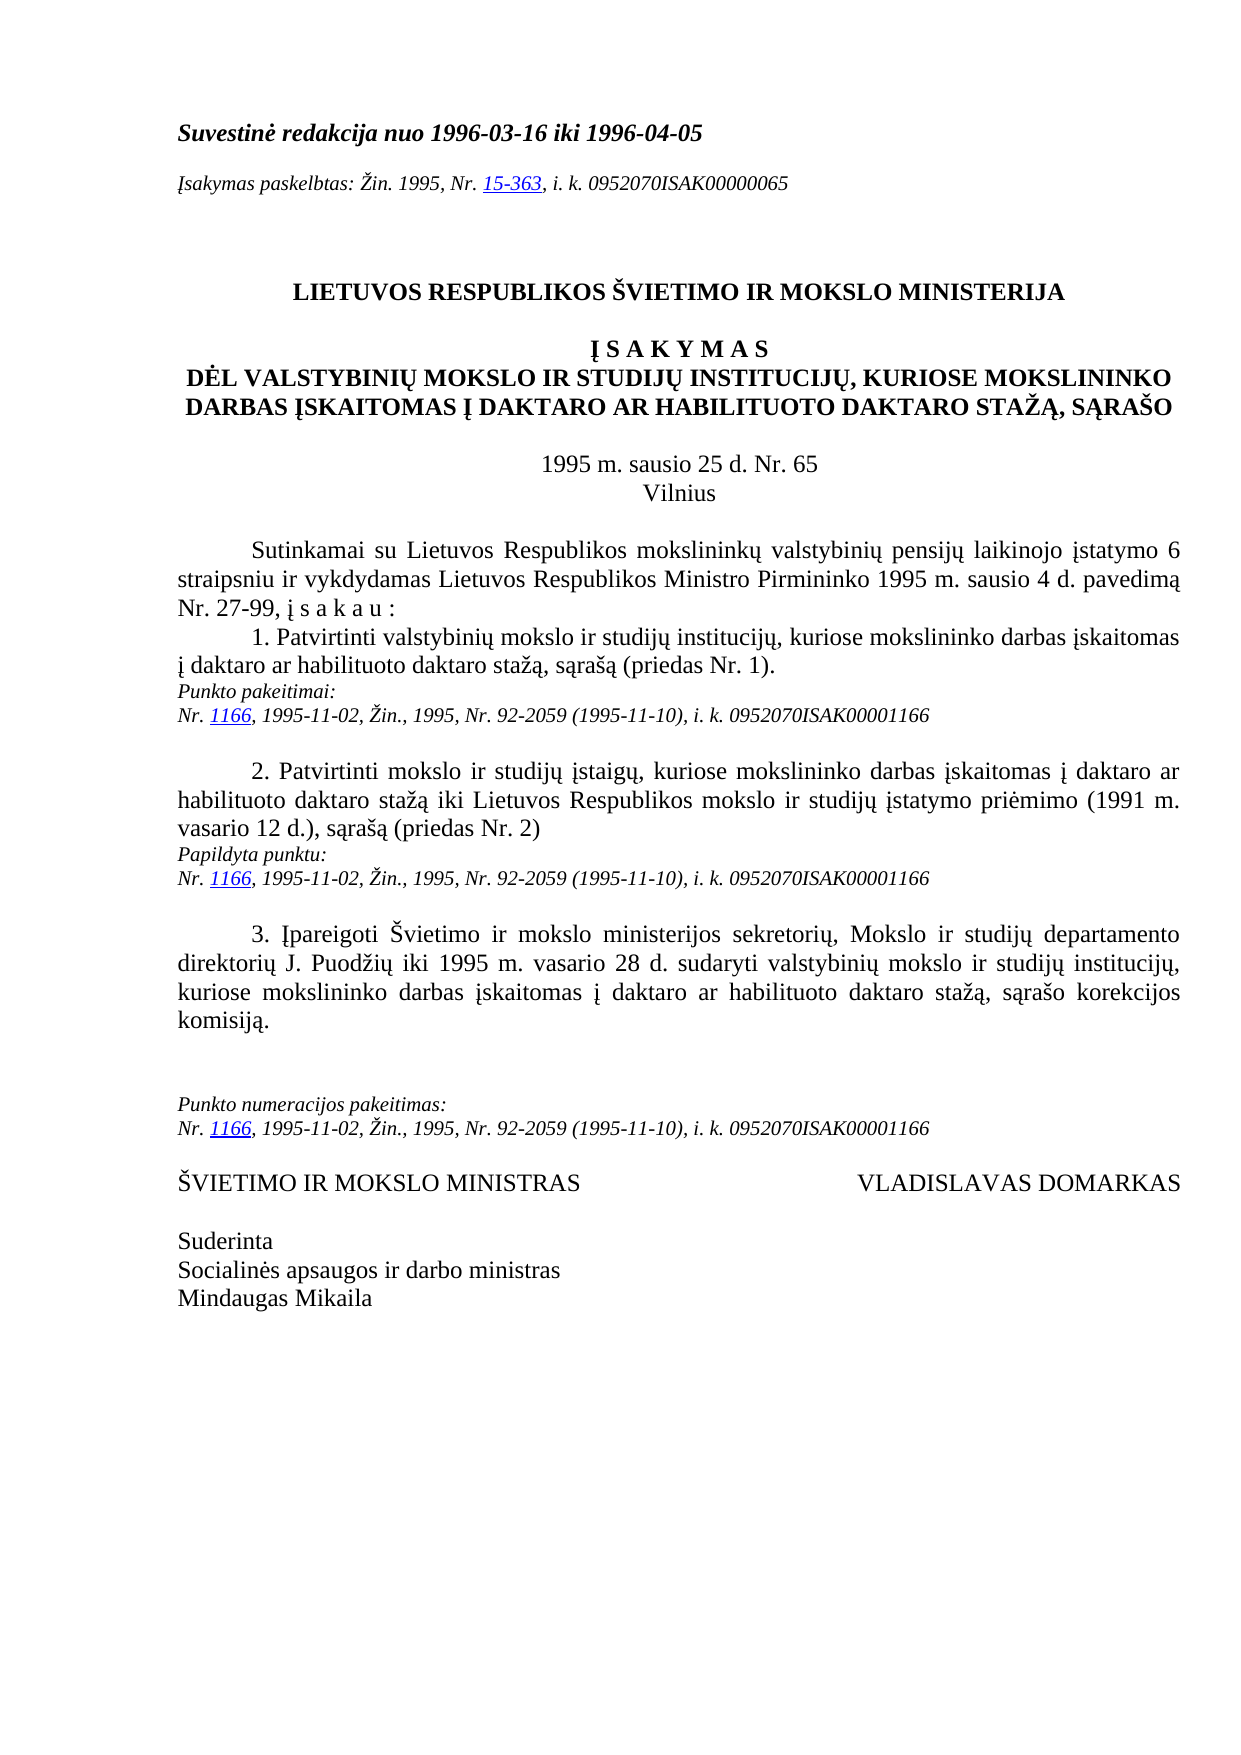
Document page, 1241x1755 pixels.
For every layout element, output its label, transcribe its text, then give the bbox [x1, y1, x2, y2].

text Vilnius [177, 478, 1181, 507]
text Punkto pakeitimai: [177, 679, 1181, 703]
text Socialinės apsaugos ir darbo ministras [177, 1255, 1181, 1283]
text Sutinkamai su Lietuvos Respublikos mokslininkų valstybinių pensijų laikinojo įstatymo 6 straipsniu ir vykdydamas Lietuvos Respublikos Ministro Pirmininko 1995 m. sausio 4 d. pavedimą Nr. 27-99, įsakau: [177, 535, 1181, 622]
text Įsakymas paskelbtas: Žin. 1995, Nr. 15-363, i. k. 0952070ISAK00000065 [177, 171, 1181, 195]
text Į S A K Y M A S [177, 334, 1181, 363]
text Papildyta punktu: [177, 842, 1181, 866]
text Suvestinė redakcija nuo 1996-03-16 iki 1996-04-05 [177, 118, 1181, 147]
text 3. Įpareigoti Švietimo ir mokslo ministerijos sekretorių, Mokslo ir studijų departamento direktorių J. Puodžių iki 1995 m. vasario 28 d. sudaryti valstybinių mokslo ir studijų institucijų, kuriose mokslininko darbas įskaitomas į daktaro ar habilituoto daktaro stažą, sąrašo korekcijos komisiją. [177, 919, 1181, 1034]
text Nr. 1166, 1995-11-02, Žin., 1995, Nr. 92-2059 (1995-11-10), i. k. 0952070ISAK00001166 [177, 703, 1181, 727]
text Suderinta [177, 1226, 1181, 1255]
text 1. Patvirtinti valstybinių mokslo ir studijų institucijų, kuriose mokslininko darbas įskaitomas į daktaro ar habilituoto daktaro stažą, sąrašą (priedas Nr. 1). [177, 622, 1181, 679]
text DĖL VALSTYBINIŲ MOKSLO IR STUDIJŲ INSTITUCIJŲ, KURIOSE MOKSLININKO DARBAS ĮSKAITOMAS Į DAKTARO AR HABILITUOTO DAKTARO STAŽĄ, SĄRAŠO [177, 363, 1181, 420]
text Nr. 1166, 1995-11-02, Žin., 1995, Nr. 92-2059 (1995-11-10), i. k. 0952070ISAK00001166 [177, 866, 1181, 890]
text Punkto numeracijos pakeitimas: [177, 1092, 1181, 1116]
text 2. Patvirtinti mokslo ir studijų įstaigų, kuriose mokslininko darbas įskaitomas į daktaro ar habilituoto daktaro stažą iki Lietuvos Respublikos mokslo ir studijų įstatymo priėmimo (1991 m. vasario 12 d.), sąrašą (priedas Nr. 2) [177, 756, 1181, 842]
text Nr. 1166, 1995-11-02, Žin., 1995, Nr. 92-2059 (1995-11-10), i. k. 0952070ISAK00001166 [177, 1116, 1181, 1140]
text 1995 m. sausio 25 d. Nr. 65 [177, 449, 1181, 478]
text LIETUVOS RESPUBLIKOS ŠVIETIMO IR MOKSLO MINISTERIJA [177, 277, 1181, 305]
text ŠVIETIMO IR MOKSLO MINISTRAS VLADISLAVAS DOMARKAS [177, 1168, 1181, 1197]
text Mindaugas Mikaila [177, 1283, 1181, 1312]
